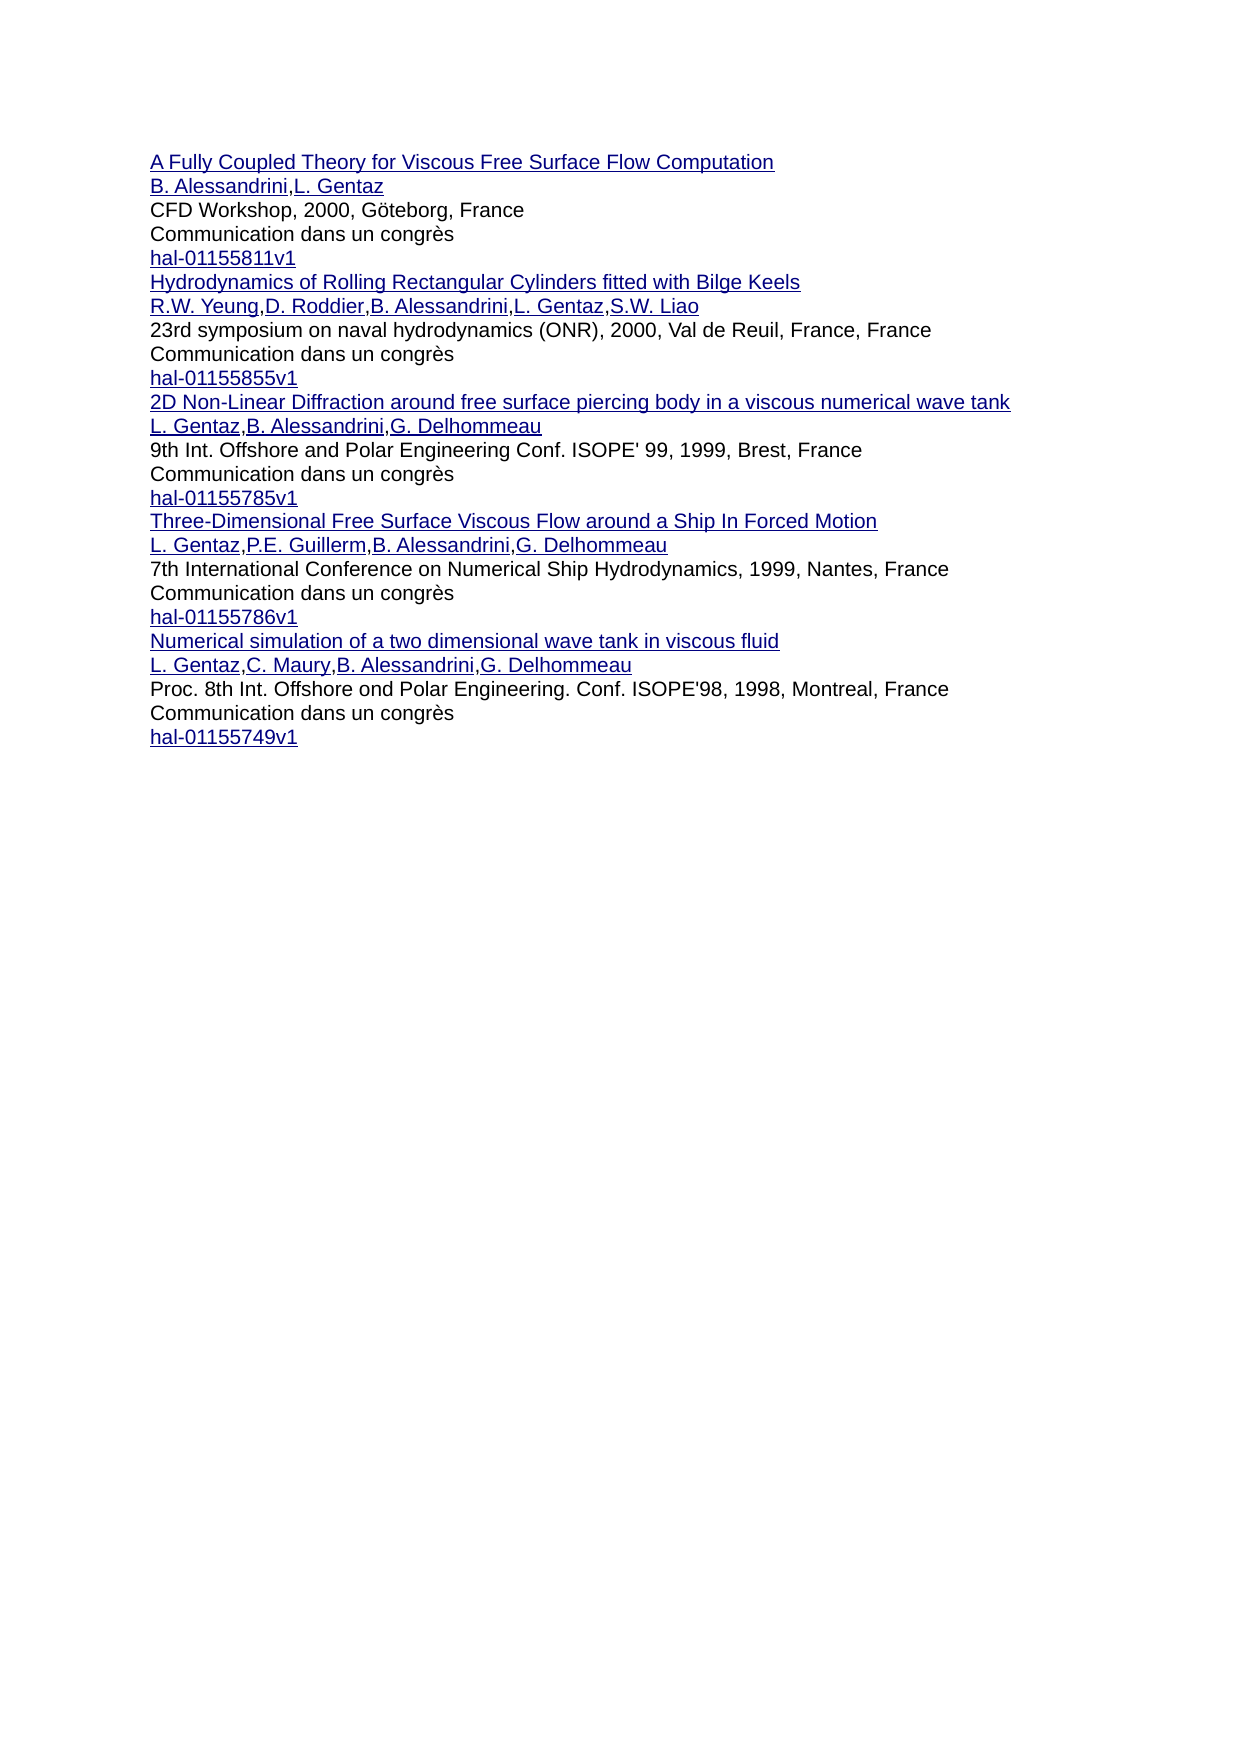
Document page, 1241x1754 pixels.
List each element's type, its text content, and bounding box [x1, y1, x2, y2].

table_cell Hydrodynamics of Rolling Rectangular Cylinders fitted with Bilge Keels R.W. Yeung,D. Roddier,B. Alessandrini,L. Gentaz,S.W. Liao 23rd symposium on naval hydrodynamics (ONR), 2000, Val de Reuil, France, France Communication dans un congrès hal-01155855v1 [150, 270, 1090, 389]
table_cell A Fully Coupled Theory for Viscous Free Surface Flow Computation B. Alessandrini,L. Gentaz CFD Workshop, 2000, Göteborg, France Communication dans un congrès hal-01155811v1 [150, 150, 1090, 270]
table_cell Numerical simulation of a two dimensional wave tank in viscous fluid L. Gentaz,C. Maury,B. Alessandrini,G. Delhommeau Proc. 8th Int. Offshore ond Polar Engineering. Conf. ISOPE'98, 1998, Montreal, France Communication dans un congrès hal-01155749v1 [150, 629, 1090, 749]
table_cell 2D Non-Linear Diffraction around free surface piercing body in a viscous numerical wave tank L. Gentaz,B. Alessandrini,G. Delhommeau 9th Int. Offshore and Polar Engineering Conf. ISOPE' 99, 1999, Brest, France Communication dans un congrès hal-01155785v1 [150, 390, 1090, 509]
table_cell Three-Dimensional Free Surface Viscous Flow around a Ship In Forced Motion L. Gentaz,P.E. Guillerm,B. Alessandrini,G. Delhommeau 7th International Conference on Numerical Ship Hydrodynamics, 1999, Nantes, France Communication dans un congrès hal-01155786v1 [150, 509, 1090, 629]
